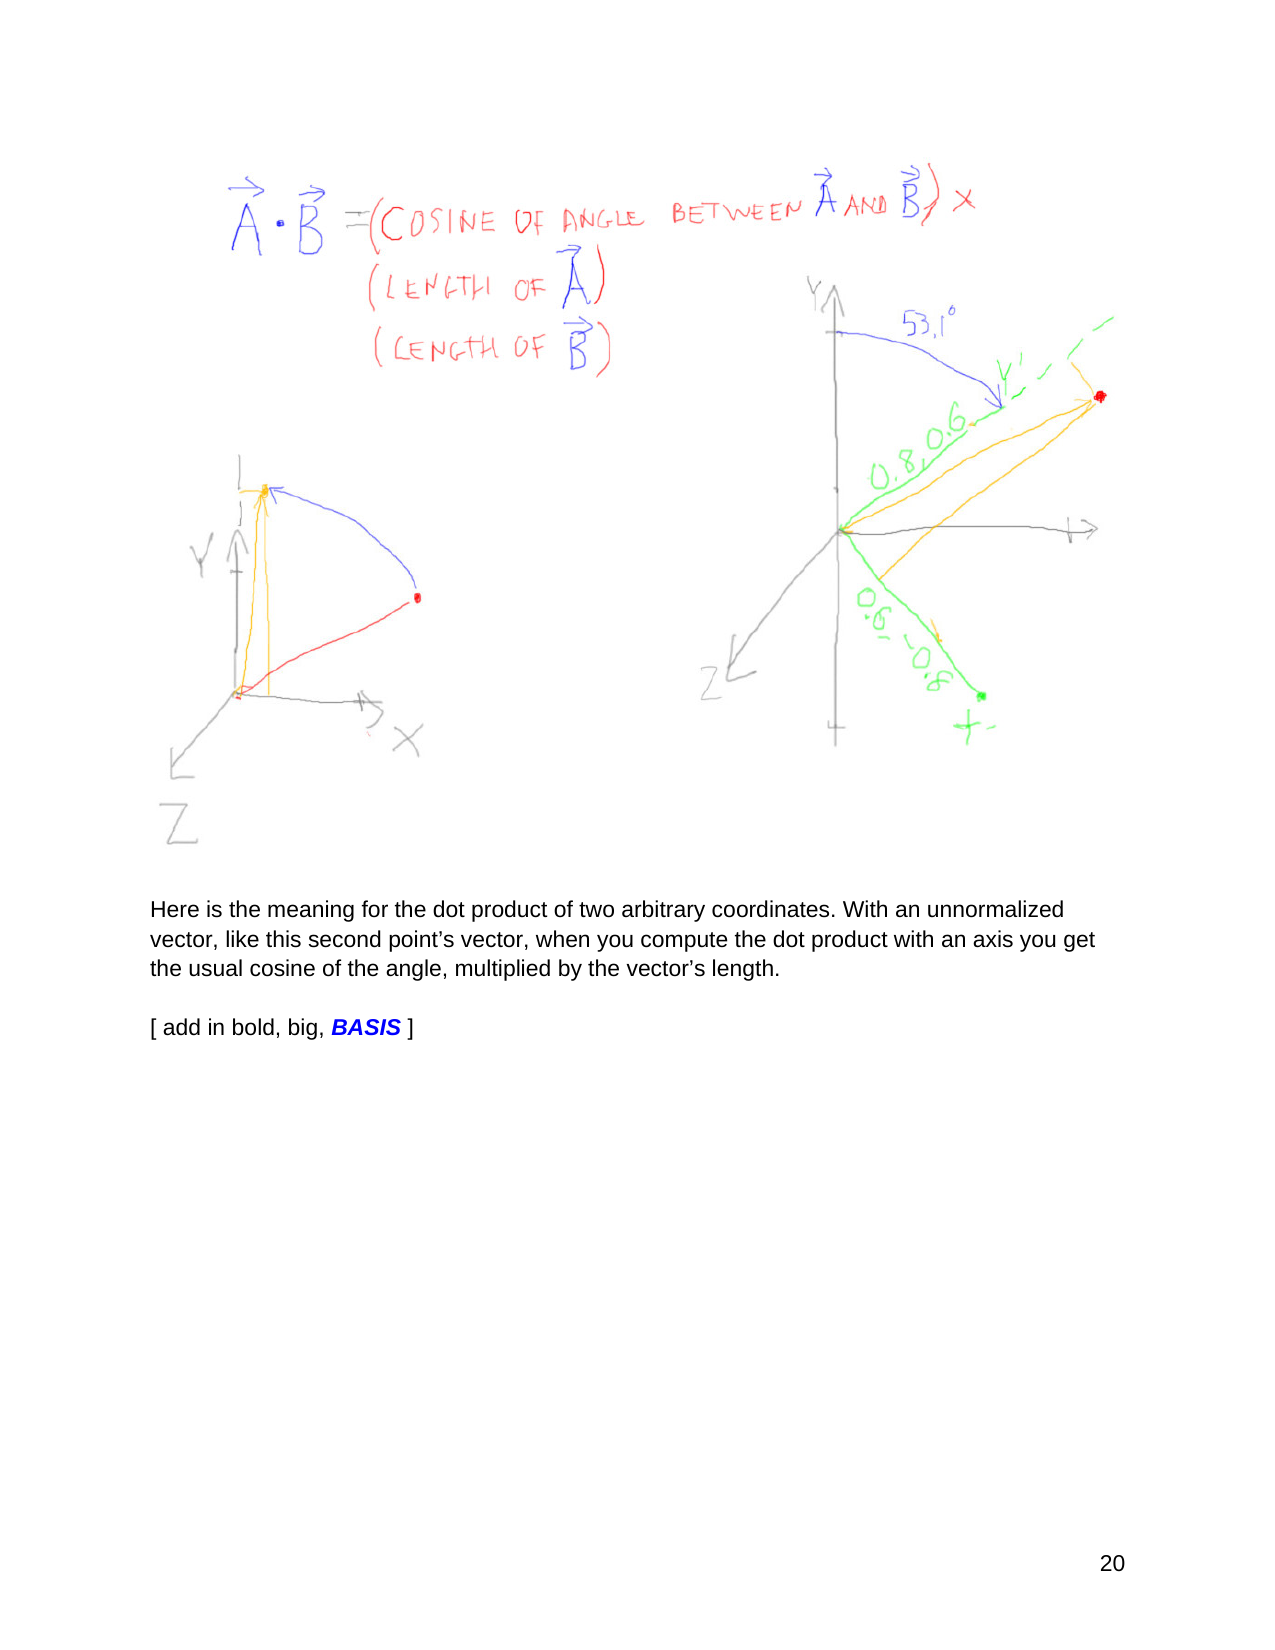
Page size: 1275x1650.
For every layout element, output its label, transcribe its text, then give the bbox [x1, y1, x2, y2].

text Here is the meaning for the dot product of two arbitrary coordinates. With an unnormalized vector, like this second point’s vector, when you compute the dot product with an axis you get the usual cosine of the angle, multiplied by the vector’s length. [150, 897, 1125, 982]
picture [150, 150, 1125, 864]
text [ add in bold, big, BASIS ] [150, 1015, 1125, 1040]
